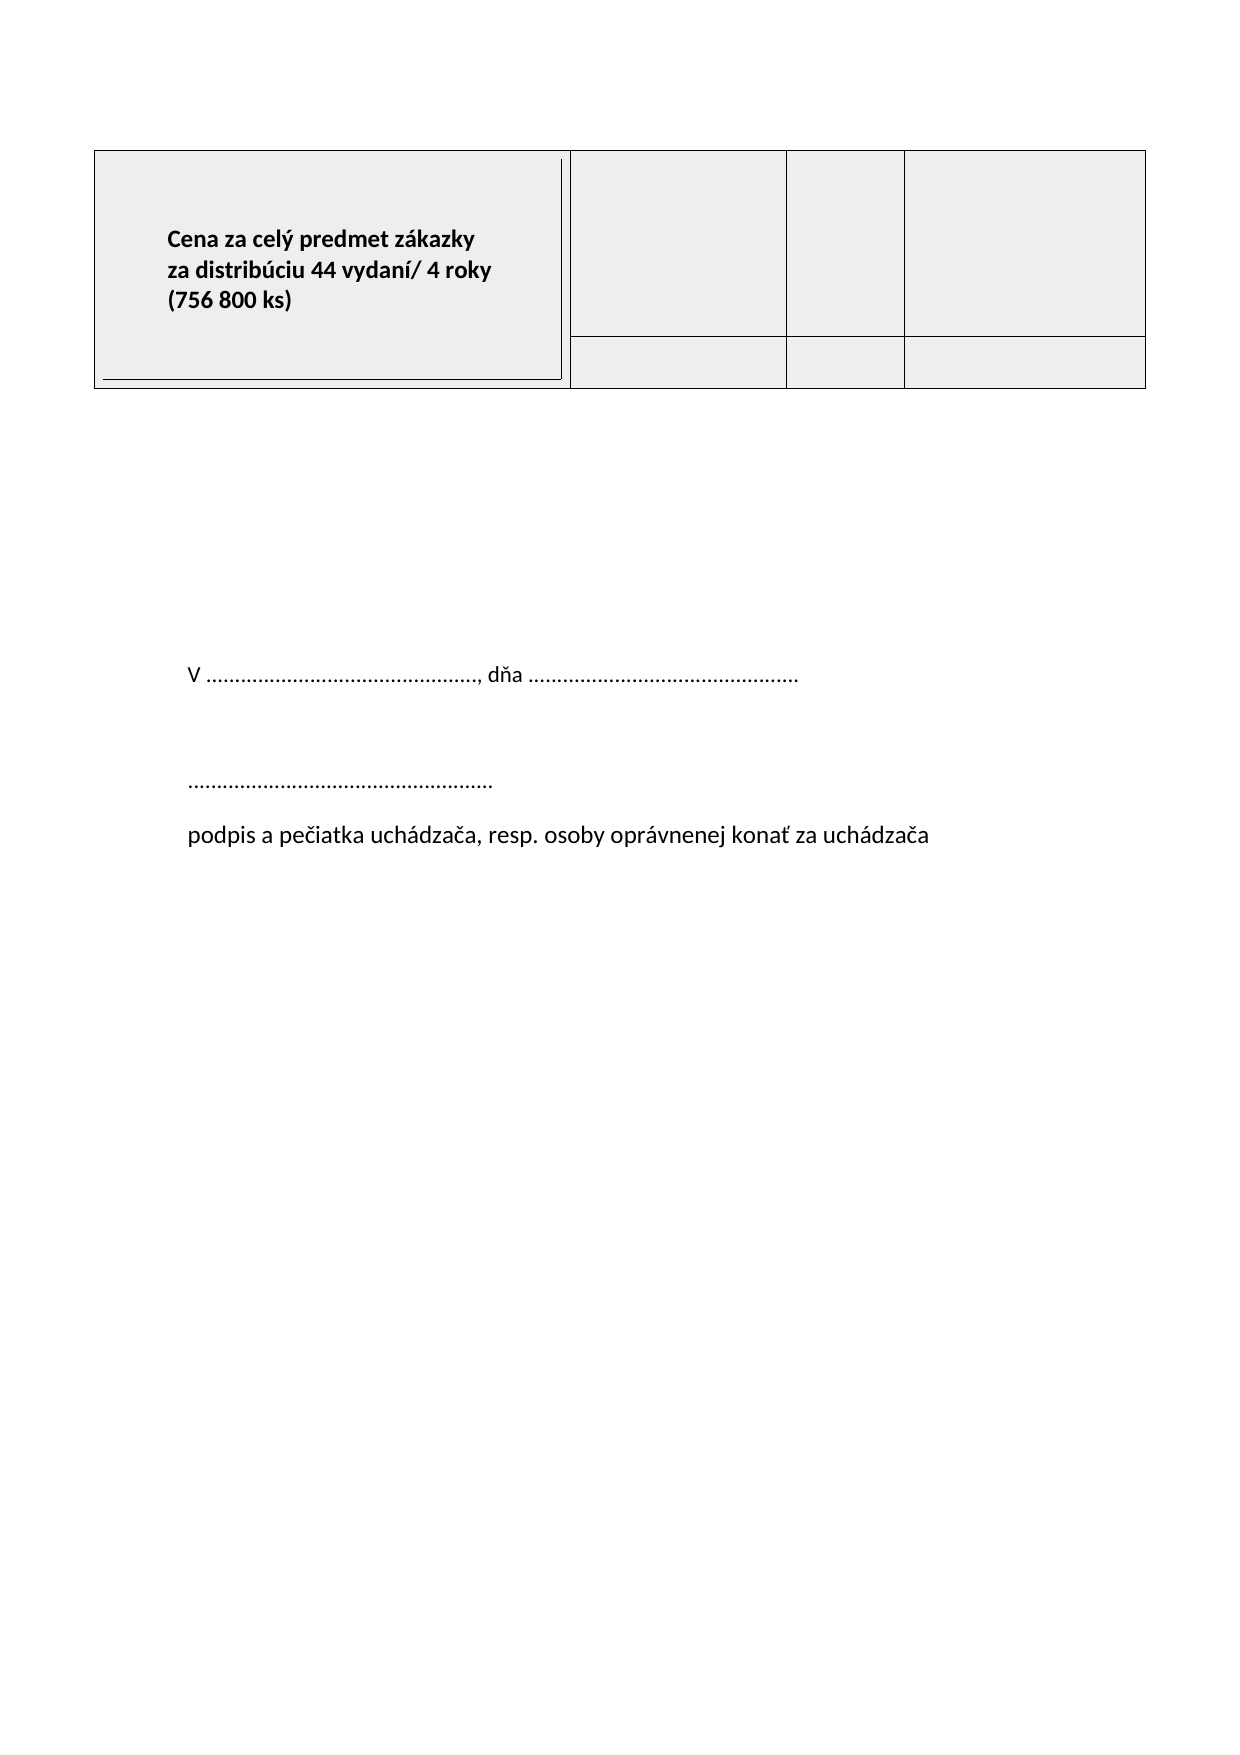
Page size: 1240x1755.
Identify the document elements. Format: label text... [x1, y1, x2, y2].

table_cell [905, 151, 1145, 336]
table_cell [787, 151, 904, 336]
table_cell [905, 337, 1145, 388]
text podpis a pečiatka uchádzača, resp. osoby oprávnenej konať za uchádzača [187, 819, 1052, 850]
table_cell Cena za celý predmet zákazky za distribúciu 44 vydaní/ 4 roky (756 800 ks) [95, 151, 570, 388]
table_cell [571, 337, 786, 388]
text V ..............................................., dňa ............................................... [187, 626, 1048, 688]
table_cell [571, 151, 786, 336]
table_cell [787, 337, 904, 388]
text ..................................................... [187, 767, 1048, 794]
